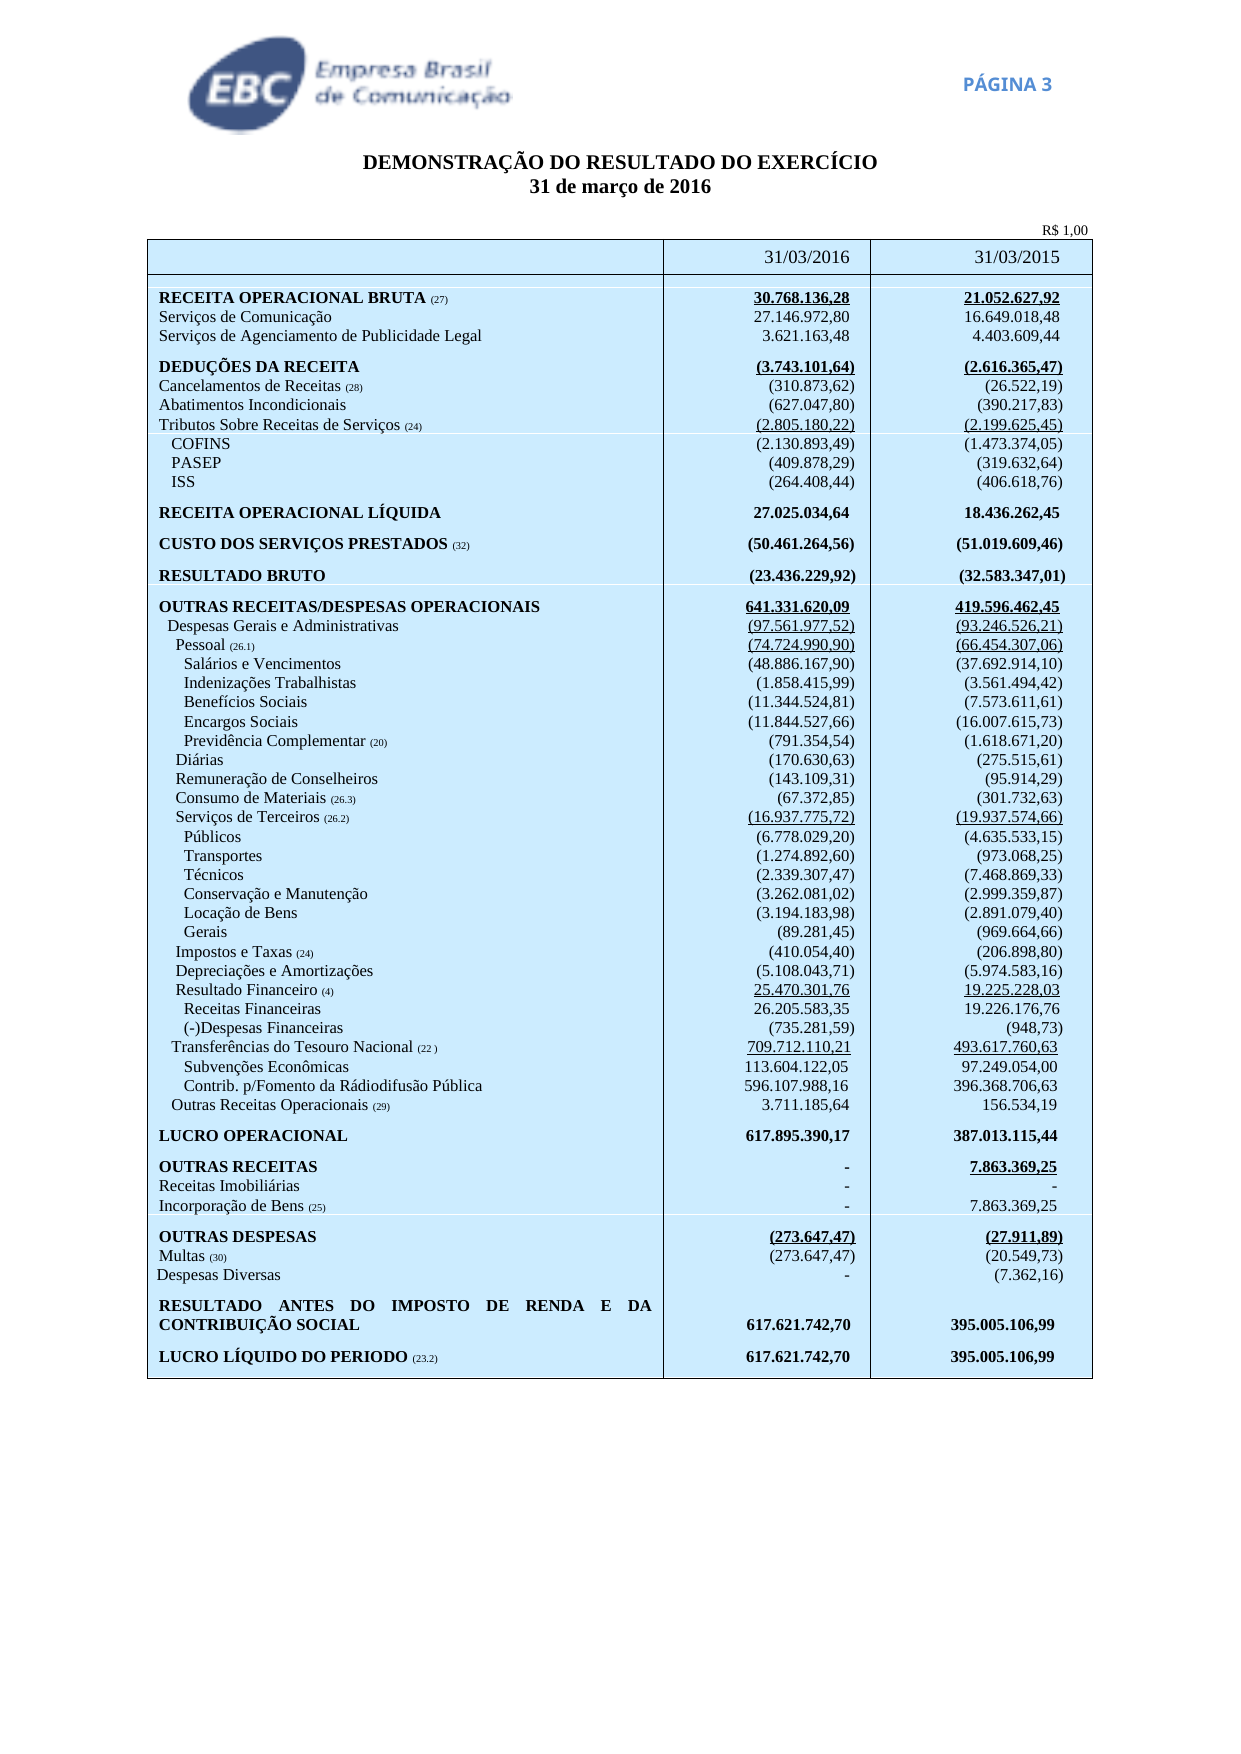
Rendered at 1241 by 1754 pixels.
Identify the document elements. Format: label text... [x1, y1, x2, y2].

table_cell Receitas Imobiliárias [148, 1176, 663, 1195]
table_cell Multas (30) [148, 1246, 663, 1265]
table_cell Impostos e Taxas (24) [148, 941, 663, 961]
table_cell (51.019.609,46) [871, 534, 1092, 553]
table_cell (50.461.264,56) [664, 534, 870, 553]
table_cell [148, 1114, 663, 1126]
table_cell (627.047,80) [664, 395, 870, 414]
table_cell 3.621.163,48 [664, 326, 870, 345]
table_cell Públicos [148, 826, 663, 846]
table_cell [664, 1284, 870, 1296]
table_cell (5.108.043,71) [664, 961, 870, 980]
table_cell 7.863.369,25 [871, 1195, 1092, 1214]
table_cell (95.914,29) [871, 769, 1092, 788]
table_cell (390.217,83) [871, 395, 1092, 414]
table_cell - [871, 1176, 1092, 1195]
table_cell [871, 1145, 1092, 1157]
table_cell (5.974.583,16) [871, 961, 1092, 980]
table_cell (26.522,19) [871, 376, 1092, 395]
table_cell (16.007.615,73) [871, 711, 1092, 731]
text R$ 1,00 [187, 222, 1088, 239]
table_cell (2.999.359,87) [871, 884, 1092, 903]
table_cell (143.109,31) [664, 769, 870, 788]
table_cell [148, 553, 663, 565]
table_cell 709.712.110,21 [664, 1037, 870, 1056]
table_cell (7.573.611,61) [871, 692, 1092, 711]
table_cell 21.052.627,92 [871, 288, 1092, 307]
table_cell (-)Despesas Financeiras [148, 1018, 663, 1037]
table_cell 641.331.620,09 [664, 596, 870, 616]
table_cell (406.618,76) [871, 472, 1092, 491]
table_cell [871, 345, 1092, 357]
table_cell Remuneração de Conselheiros [148, 769, 663, 788]
table_cell PASEP [148, 453, 663, 472]
table_cell (409.878,29) [664, 453, 870, 472]
table_cell CUSTO DOS SERVIÇOS PRESTADOS (32) [148, 534, 663, 553]
table_header 31/03/2016 [664, 240, 870, 274]
table_cell (410.054,40) [664, 941, 870, 961]
table_cell (973.068,25) [871, 846, 1092, 865]
table_cell OUTRAS DESPESAS [148, 1227, 663, 1246]
table_cell [871, 585, 1092, 596]
table_cell Transferências do Tesouro Nacional (22 ) [148, 1037, 663, 1056]
table_cell Diárias [148, 750, 663, 769]
table_cell 16.649.018,48 [871, 307, 1092, 326]
table_cell (206.898,80) [871, 941, 1092, 961]
table_cell Benefícios Sociais [148, 692, 663, 711]
table_cell Despesas Diversas [148, 1265, 663, 1284]
table_cell [148, 1215, 663, 1227]
table_cell 26.205.583,35 [664, 999, 870, 1018]
table_cell [664, 491, 870, 503]
table_cell (275.515,61) [871, 750, 1092, 769]
table_cell Conservação e Manutenção [148, 884, 663, 903]
table_cell 493.617.760,63 [871, 1037, 1092, 1056]
text DEMONSTRAÇÃO DO RESULTADO DO EXERCÍCIO [187, 150, 1053, 174]
table_cell (2.805.180,22) [664, 414, 870, 433]
table_cell [871, 1334, 1092, 1346]
table_cell [664, 345, 870, 357]
table_cell 19.225.228,03 [871, 980, 1092, 999]
table_cell Depreciações e Amortizações [148, 961, 663, 980]
table_cell (89.281,45) [664, 922, 870, 941]
table_cell 3.711.185,64 [664, 1095, 870, 1114]
table_cell 18.436.262,45 [871, 503, 1092, 522]
table_cell (273.647,47) [664, 1227, 870, 1246]
table_cell [664, 1215, 870, 1227]
table_cell Consumo de Materiais (26.3) [148, 788, 663, 807]
table_cell (2.339.307,47) [664, 865, 870, 884]
table_cell (32.583.347,01) [871, 565, 1092, 584]
table_cell (301.732,63) [871, 788, 1092, 807]
table_cell 387.013.115,44 [871, 1126, 1092, 1145]
table_cell (310.873,62) [664, 376, 870, 395]
table_cell 19.226.176,76 [871, 999, 1092, 1018]
table_cell Tributos Sobre Receitas de Serviços (24) [148, 414, 663, 433]
table_cell Receitas Financeiras [148, 999, 663, 1018]
table_cell 596.107.988,16 [664, 1076, 870, 1095]
table_cell [664, 275, 870, 287]
table_cell (4.635.533,15) [871, 826, 1092, 846]
table_cell 395.005.106,99 [871, 1296, 1092, 1334]
table_cell LUCRO OPERACIONAL [148, 1126, 663, 1145]
table_cell 617.621.742,70 [664, 1296, 870, 1334]
table_cell (11.844.527,66) [664, 711, 870, 731]
table_cell Abatimentos Incondicionais [148, 395, 663, 414]
table_cell [871, 275, 1092, 287]
table_cell (1.618.671,20) [871, 731, 1092, 750]
table_cell 113.604.122,05 [664, 1056, 870, 1076]
table_cell (2.891.079,40) [871, 903, 1092, 922]
table_cell (66.454.307,06) [871, 635, 1092, 654]
table_cell COFINS [148, 434, 663, 453]
table_cell RECEITA OPERACIONAL BRUTA (27) [148, 288, 663, 307]
table_cell 25.470.301,76 [664, 980, 870, 999]
table_cell (2.616.365,47) [871, 357, 1092, 376]
table_cell Serviços de Agenciamento de Publicidade Legal [148, 326, 663, 345]
table_cell [664, 1334, 870, 1346]
table_cell Indenizações Trabalhistas [148, 673, 663, 692]
table_cell (273.647,47) [664, 1246, 870, 1265]
table_cell (20.549,73) [871, 1246, 1092, 1265]
table_cell 97.249.054,00 [871, 1056, 1092, 1076]
table_cell - [664, 1265, 870, 1284]
table_cell 30.768.136,28 [664, 288, 870, 307]
table_cell (791.354,54) [664, 731, 870, 750]
table_cell 617.895.390,17 [664, 1126, 870, 1145]
table_cell Contrib. p/Fomento da Rádiodifusão Pública [148, 1076, 663, 1095]
table_cell [148, 1145, 663, 1157]
table_cell (7.362,16) [871, 1265, 1092, 1284]
table_cell (11.344.524,81) [664, 692, 870, 711]
table_cell ISS [148, 472, 663, 491]
table_cell (67.372,85) [664, 788, 870, 807]
table_cell Transportes [148, 846, 663, 865]
table_cell Locação de Bens [148, 903, 663, 922]
table_cell [871, 1215, 1092, 1227]
table_cell (19.937.574,66) [871, 807, 1092, 826]
table_cell RECEITA OPERACIONAL LÍQUIDA [148, 503, 663, 522]
table_cell (2.130.893,49) [664, 434, 870, 453]
table_cell (170.630,63) [664, 750, 870, 769]
table_cell (27.911,89) [871, 1227, 1092, 1246]
table_cell (74.724.990,90) [664, 635, 870, 654]
table_cell Serviços de Comunicação [148, 307, 663, 326]
table_header 31/03/2015 [871, 240, 1092, 274]
table_cell RESULTADO ANTES DO IMPOSTO DE RENDA E DA CONTRIBUIÇÃO SOCIAL [148, 1296, 663, 1334]
table_cell (2.199.625,45) [871, 414, 1092, 433]
table_cell 27.025.034,64 [664, 503, 870, 522]
table_cell (6.778.029,20) [664, 826, 870, 846]
table_cell (93.246.526,21) [871, 616, 1092, 635]
table_cell [664, 1366, 870, 1377]
table_cell [148, 491, 663, 503]
table_cell 7.863.369,25 [871, 1157, 1092, 1176]
table_cell [664, 522, 870, 534]
table_cell Cancelamentos de Receitas (28) [148, 376, 663, 395]
table_cell [871, 553, 1092, 565]
table_cell (735.281,59) [664, 1018, 870, 1037]
table_cell 4.403.609,44 [871, 326, 1092, 345]
table_cell (1.274.892,60) [664, 846, 870, 865]
table_cell (37.692.914,10) [871, 654, 1092, 673]
table_cell [148, 522, 663, 534]
table_cell [664, 1145, 870, 1157]
table_cell (1.858.415,99) [664, 673, 870, 692]
table_cell [664, 585, 870, 596]
table_cell [148, 1284, 663, 1296]
table_cell (3.262.081,02) [664, 884, 870, 903]
table_cell Outras Receitas Operacionais (29) [148, 1095, 663, 1114]
table_cell [871, 1366, 1092, 1377]
table_cell (7.468.869,33) [871, 865, 1092, 884]
table_cell RESULTADO BRUTO [148, 565, 663, 584]
table_cell Previdência Complementar (20) [148, 731, 663, 750]
table_cell [871, 1114, 1092, 1126]
table_header [148, 240, 663, 274]
table_cell [871, 1284, 1092, 1296]
table_cell [148, 275, 663, 287]
table_cell (948,73) [871, 1018, 1092, 1037]
table_cell (3.194.183,98) [664, 903, 870, 922]
table_cell (969.664,66) [871, 922, 1092, 941]
table_cell OUTRAS RECEITAS/DESPESAS OPERACIONAIS [148, 596, 663, 616]
table_cell [148, 585, 663, 596]
table_cell [871, 491, 1092, 503]
table_cell (97.561.977,52) [664, 616, 870, 635]
table_cell - [664, 1157, 870, 1176]
text 31 de março de 2016 [187, 174, 1053, 198]
table_cell 395.005.106,99 [871, 1346, 1092, 1366]
table_cell (23.436.229,92) [664, 565, 870, 584]
table_cell 419.596.462,45 [871, 596, 1092, 616]
table_cell (3.561.494,42) [871, 673, 1092, 692]
table_cell [664, 553, 870, 565]
table_cell 617.621.742,70 [664, 1346, 870, 1366]
table_cell Incorporação de Bens (25) [148, 1195, 663, 1214]
table_cell 156.534,19 [871, 1095, 1092, 1114]
table_cell [664, 1114, 870, 1126]
table_cell Despesas Gerais e Administrativas [148, 616, 663, 635]
table_cell [148, 1334, 663, 1346]
table_cell Resultado Financeiro (4) [148, 980, 663, 999]
table_cell Pessoal (26.1) [148, 635, 663, 654]
table_cell 396.368.706,63 [871, 1076, 1092, 1095]
table_cell [148, 345, 663, 357]
table_cell LUCRO LÍQUIDO DO PERIODO (23.2) [148, 1346, 663, 1366]
table_cell (264.408,44) [664, 472, 870, 491]
table_cell - [664, 1176, 870, 1195]
table_cell Encargos Sociais [148, 711, 663, 731]
table_cell (48.886.167,90) [664, 654, 870, 673]
table_cell (3.743.101,64) [664, 357, 870, 376]
table_cell - [664, 1195, 870, 1214]
table_cell (319.632,64) [871, 453, 1092, 472]
table_cell (1.473.374,05) [871, 434, 1092, 453]
table_cell Gerais [148, 922, 663, 941]
table_cell Serviços de Terceiros (26.2) [148, 807, 663, 826]
table_cell Subvenções Econômicas [148, 1056, 663, 1076]
table_cell OUTRAS RECEITAS [148, 1157, 663, 1176]
table_cell Técnicos [148, 865, 663, 884]
table_cell 27.146.972,80 [664, 307, 870, 326]
table_cell DEDUÇÕES DA RECEITA [148, 357, 663, 376]
table_cell Salários e Vencimentos [148, 654, 663, 673]
table_cell (16.937.775,72) [664, 807, 870, 826]
table_cell [148, 1366, 663, 1377]
table_cell [871, 522, 1092, 534]
